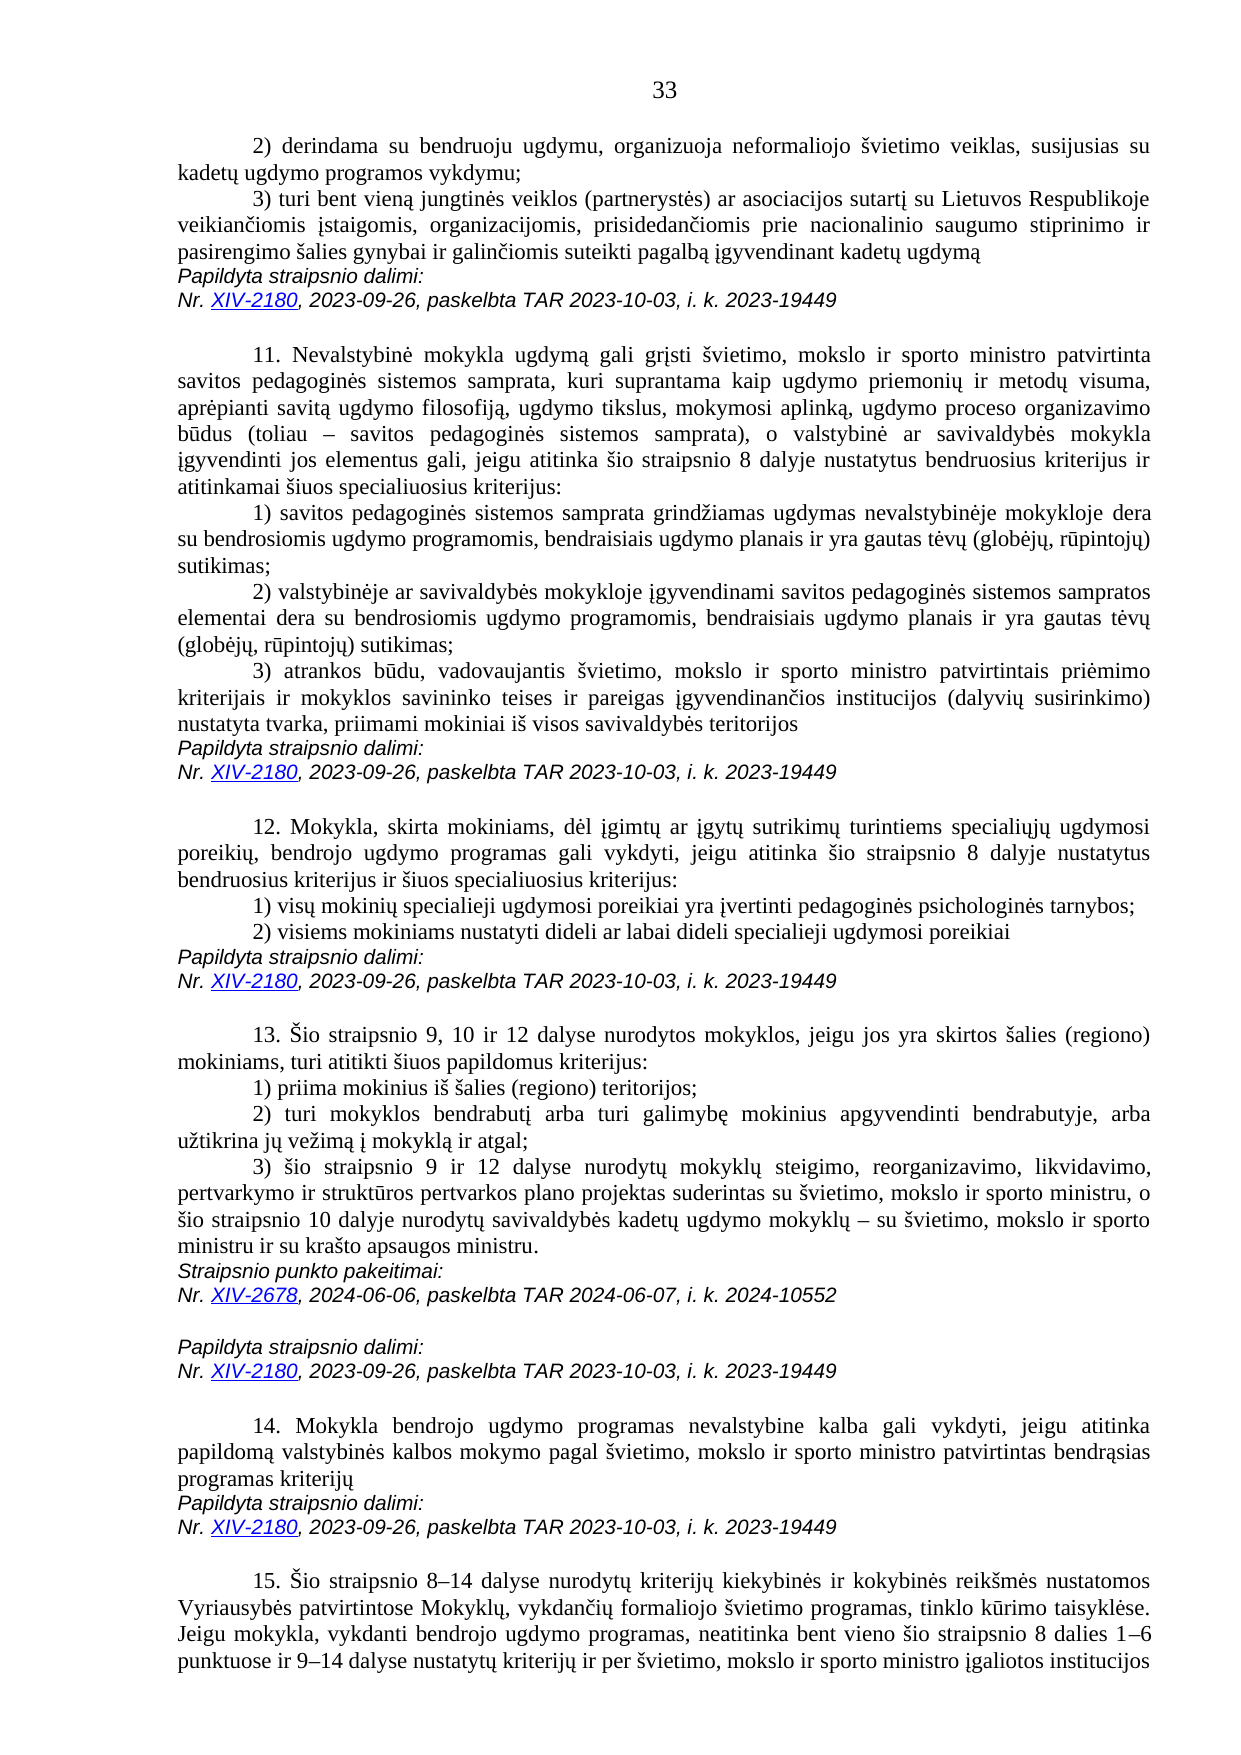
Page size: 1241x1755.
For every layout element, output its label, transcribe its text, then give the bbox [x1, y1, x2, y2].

text Nr. XIV-2678, 2024-06-06, paskelbta TAR 2024-06-07, i. k. 2024-10552 [177, 1282, 1152, 1306]
text 3) atrankos būdu, vadovaujantis švietimo, mokslo ir sporto ministro patvirtintais priėmimo kriterijais ir mokyklos savininko teises ir pareigas įgyvendinančios institucijos (dalyvių susirinkimo) nustatyta tvarka, priimami mokiniai iš visos savivaldybės teritorijos [177, 657, 1152, 736]
text 12. Mokykla, skirta mokiniams, dėl įgimtų ar įgytų sutrikimų turintiems specialiųjų ugdymosi poreikių, bendrojo ugdymo programas gali vykdyti, jeigu atitinka šio straipsnio 8 dalyje nustatytus bendruosius kriterijus ir šiuos specialiuosius kriterijus: [177, 813, 1152, 892]
text Nr. XIV-2180, 2023-09-26, paskelbta TAR 2023-10-03, i. k. 2023-19449 [177, 288, 1152, 312]
text 3) turi bent vieną jungtinės veiklos (partnerystės) ar asociacijos sutartį su Lietuvos Respublikoje veikiančiomis įstaigomis, organizacijomis, prisidedančiomis prie nacionalinio saugumo stiprinimo ir pasirengimo šalies gynybai ir galinčiomis suteikti pagalbą įgyvendinant kadetų ugdymą [177, 185, 1152, 264]
text Papildyta straipsnio dalimi: [177, 264, 1152, 288]
text 14. Mokykla bendrojo ugdymo programas nevalstybine kalba gali vykdyti, jeigu atitinka papildomą valstybinės kalbos mokymo pagal švietimo, mokslo ir sporto ministro patvirtintas bendrąsias programas kriterijų [177, 1412, 1152, 1491]
text 1) savitos pedagoginės sistemos samprata grindžiamas ugdymas nevalstybinėje mokykloje dera su bendrosiomis ugdymo programomis, bendraisiais ugdymo planais ir yra gautas tėvų (globėjų, rūpintojų) sutikimas; [177, 499, 1152, 578]
text Papildyta straipsnio dalimi: [177, 945, 1152, 969]
text Papildyta straipsnio dalimi: [177, 736, 1152, 760]
text 2) visiems mokiniams nustatyti dideli ar labai dideli specialieji ugdymosi poreikiai [177, 918, 1152, 945]
text 2) valstybinėje ar savivaldybės mokykloje įgyvendinami savitos pedagoginės sistemos sampratos elementai dera su bendrosiomis ugdymo programomis, bendraisiais ugdymo planais ir yra gautas tėvų (globėjų, rūpintojų) sutikimas; [177, 578, 1152, 657]
text 15. Šio straipsnio 8–14 dalyse nurodytų kriterijų kiekybinės ir kokybinės reikšmės nustatomos Vyriausybės patvirtintose Mokyklų, vykdančių formaliojo švietimo programas, tinklo kūrimo taisyklėse. Jeigu mokykla, vykdanti bendrojo ugdymo programas, neatitinka bent vieno šio straipsnio 8 dalies 1–6 punktuose ir 9–14 dalyse nustatytų kriterijų ir per švietimo, mokslo ir sporto ministro įgaliotos institucijos [177, 1568, 1152, 1673]
text Nr. XIV-2180, 2023-09-26, paskelbta TAR 2023-10-03, i. k. 2023-19449 [177, 1515, 1152, 1539]
text Papildyta straipsnio dalimi: [177, 1335, 1152, 1359]
text Papildyta straipsnio dalimi: [177, 1491, 1152, 1515]
text 11. Nevalstybinė mokykla ugdymą gali grįsti švietimo, mokslo ir sporto ministro patvirtinta savitos pedagoginės sistemos samprata, kuri suprantama kaip ugdymo priemonių ir metodų visuma, aprėpianti savitą ugdymo filosofiją, ugdymo tikslus, mokymosi aplinką, ugdymo proceso organizavimo būdus (toliau – savitos pedagoginės sistemos samprata), o valstybinė ar savivaldybės mokykla įgyvendinti jos elementus gali, jeigu atitinka šio straipsnio 8 dalyje nustatytus bendruosius kriterijus ir atitinkamai šiuos specialiuosius kriterijus: [177, 341, 1152, 499]
text 2) turi mokyklos bendrabutį arba turi galimybę mokinius apgyvendinti bendrabutyje, arba užtikrina jų vežimą į mokyklą ir atgal; [177, 1100, 1152, 1153]
text 2) derindama su bendruoju ugdymu, organizuoja neformaliojo švietimo veiklas, susijusias su kadetų ugdymo programos vykdymu; [177, 132, 1152, 185]
text 1) priima mokinius iš šalies (regiono) teritorijos; [177, 1074, 1152, 1100]
text 13. Šio straipsnio 9, 10 ir 12 dalyse nurodytos mokyklos, jeigu jos yra skirtos šalies (regiono) mokiniams, turi atitikti šiuos papildomus kriterijus: [177, 1021, 1152, 1074]
text 3) šio straipsnio 9 ir 12 dalyse nurodytų mokyklų steigimo, reorganizavimo, likvidavimo, pertvarkymo ir struktūros pertvarkos plano projektas suderintas su švietimo, mokslo ir sporto ministru, o šio straipsnio 10 dalyje nurodytų savivaldybės kadetų ugdymo mokyklų – su švietimo, mokslo ir sporto ministru ir su krašto apsaugos ministru. [177, 1153, 1152, 1258]
text Nr. XIV-2180, 2023-09-26, paskelbta TAR 2023-10-03, i. k. 2023-19449 [177, 760, 1152, 784]
text Straipsnio punkto pakeitimai: [177, 1258, 1152, 1282]
text Nr. XIV-2180, 2023-09-26, paskelbta TAR 2023-10-03, i. k. 2023-19449 [177, 1359, 1152, 1383]
text Nr. XIV-2180, 2023-09-26, paskelbta TAR 2023-10-03, i. k. 2023-19449 [177, 969, 1152, 993]
text 1) visų mokinių specialieji ugdymosi poreikiai yra įvertinti pedagoginės psichologinės tarnybos; [177, 892, 1152, 918]
